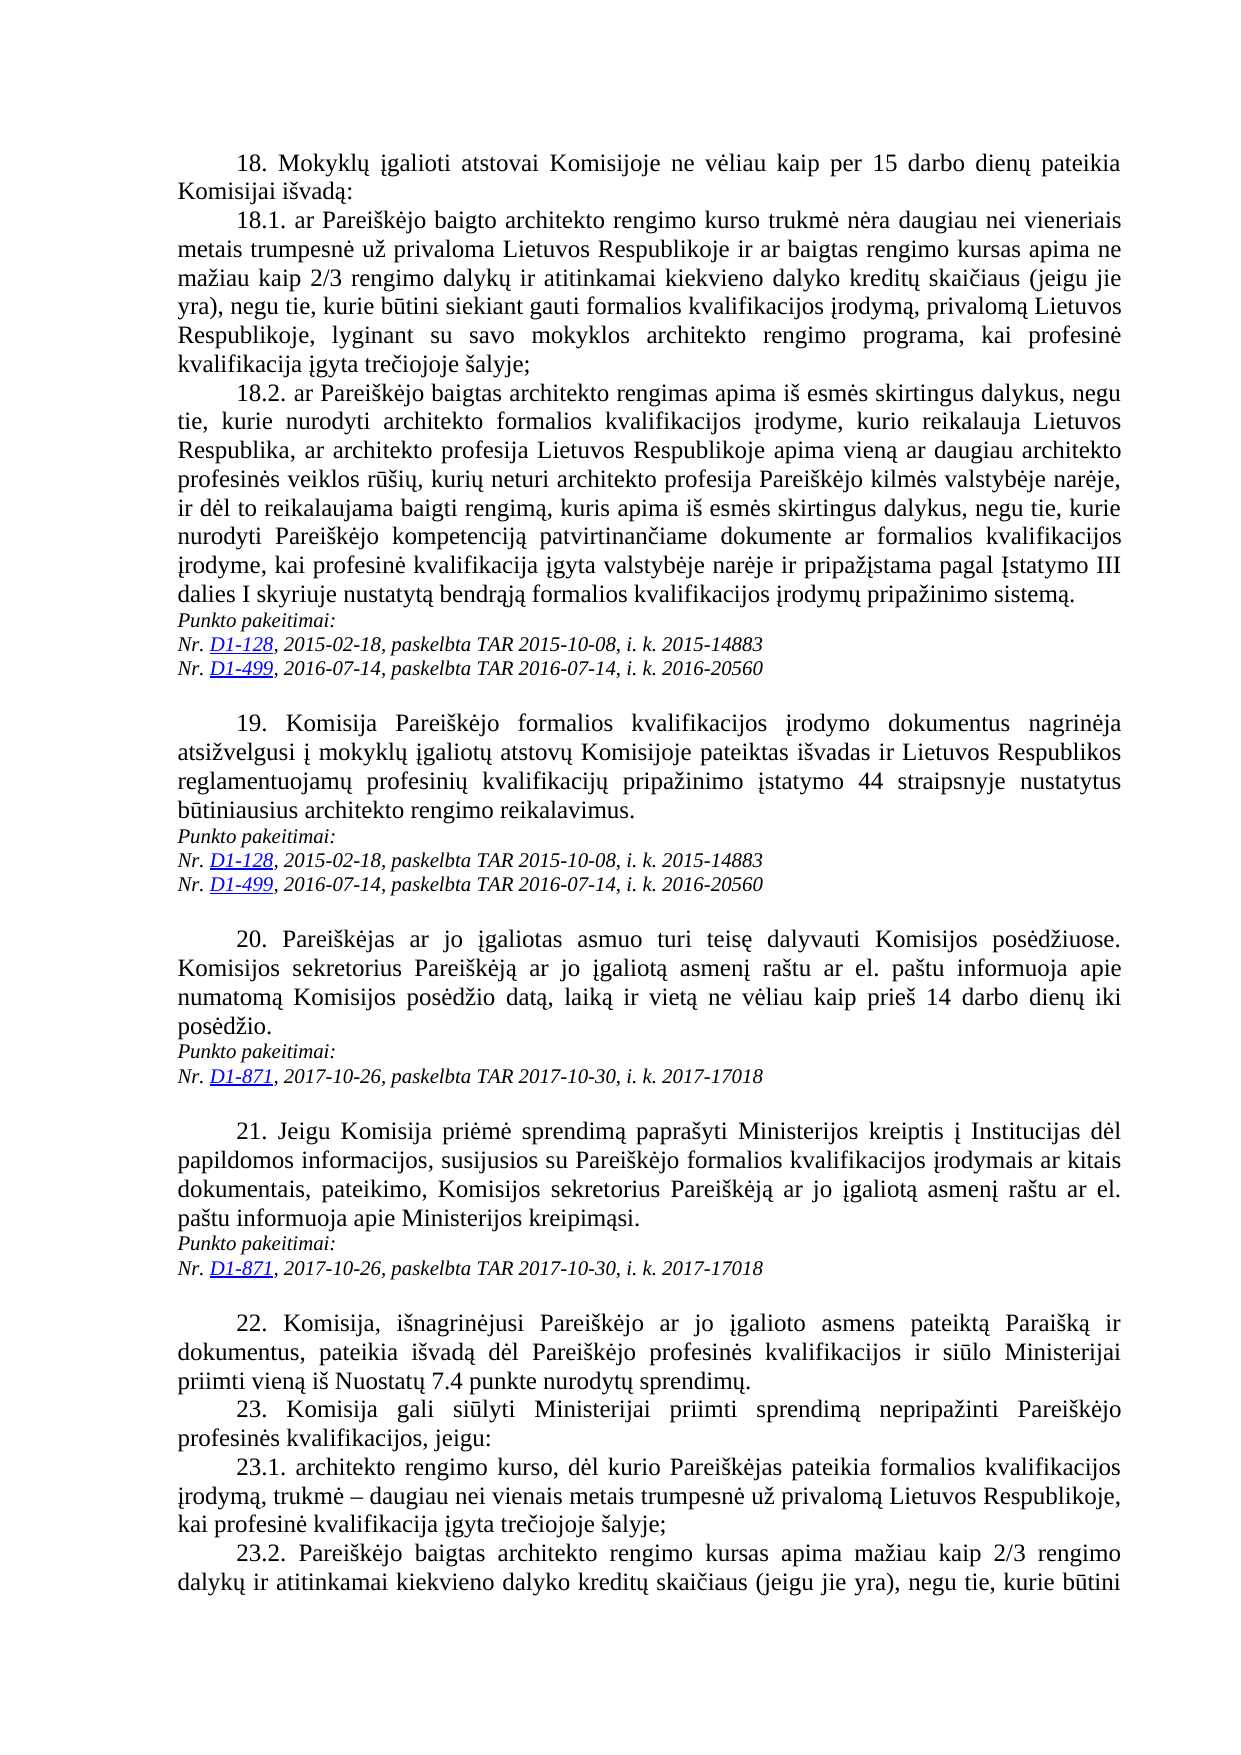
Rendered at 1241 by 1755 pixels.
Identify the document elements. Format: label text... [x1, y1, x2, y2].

text 18.1. ar Pareiškėjo baigto architekto rengimo kurso trukmė nėra daugiau nei vieneriais metais trumpesnė už privaloma Lietuvos Respublikoje ir ar baigtas rengimo kursas apima ne mažiau kaip 2/3 rengimo dalykų ir atitinkamai kiekvieno dalyko kreditų skaičiaus (jeigu jie yra), negu tie, kurie būtini siekiant gauti formalios kvalifikacijos įrodymą, privalomą Lietuvos Respublikoje, lyginant su savo mokyklos architekto rengimo programa, kai profesinė kvalifikacija įgyta trečiojoje šalyje; [177, 205, 1122, 378]
text 22. Komisija, išnagrinėjusi Pareiškėjo ar jo įgalioto asmens pateiktą Paraišką ir dokumentus, pateikia išvadą dėl Pareiškėjo profesinės kvalifikacijos ir siūlo Ministerijai priimti vieną iš Nuostatų 7.4 punkte nurodytų sprendimų. [177, 1308, 1122, 1394]
text Punkto pakeitimai: [177, 823, 1122, 848]
text Punkto pakeitimai: [177, 1039, 1122, 1063]
text 18.2. ar Pareiškėjo baigtas architekto rengimas apima iš esmės skirtingus dalykus, negu tie, kurie nurodyti architekto formalios kvalifikacijos įrodyme, kurio reikalauja Lietuvos Respublika, ar architekto profesija Lietuvos Respublikoje apima vieną ar daugiau architekto profesinės veiklos rūšių, kurių neturi architekto profesija Pareiškėjo kilmės valstybėje narėje, ir dėl to reikalaujama baigti rengimą, kuris apima iš esmės skirtingus dalykus, negu tie, kurie nurodyti Pareiškėjo kompetenciją patvirtinančiame dokumente ar formalios kvalifikacijos įrodyme, kai profesinė kvalifikacija įgyta valstybėje narėje ir pripažįstama pagal Įstatymo III dalies I skyriuje nustatytą bendrąją formalios kvalifikacijos įrodymų pripažinimo sistemą. [177, 378, 1122, 608]
text 23.2. Pareiškėjo baigtas architekto rengimo kursas apima mažiau kaip 2/3 rengimo dalykų ir atitinkamai kiekvieno dalyko kreditų skaičiaus (jeigu jie yra), negu tie, kurie būtini [177, 1538, 1122, 1596]
text Punkto pakeitimai: [177, 1231, 1122, 1255]
text Punkto pakeitimai: [177, 608, 1122, 632]
text Nr. D1-499, 2016-07-14, paskelbta TAR 2016-07-14, i. k. 2016-20560 [177, 872, 1122, 896]
text 23.1. architekto rengimo kurso, dėl kurio Pareiškėjas pateikia formalios kvalifikacijos įrodymą, trukmė – daugiau nei vienais metais trumpesnė už privalomą Lietuvos Respublikoje, kai profesinė kvalifikacija įgyta trečiojoje šalyje; [177, 1452, 1122, 1538]
text 18. Mokyklų įgalioti atstovai Komisijoje ne vėliau kaip per 15 darbo dienų pateikia Komisijai išvadą: [177, 148, 1122, 205]
text 23. Komisija gali siūlyti Ministerijai priimti sprendimą nepripažinti Pareiškėjo profesinės kvalifikacijos, jeigu: [177, 1394, 1122, 1452]
text Nr. D1-128, 2015-02-18, paskelbta TAR 2015-10-08, i. k. 2015-14883 [177, 632, 1122, 656]
text Nr. D1-499, 2016-07-14, paskelbta TAR 2016-07-14, i. k. 2016-20560 [177, 656, 1122, 680]
text 20. Pareiškėjas ar jo įgaliotas asmuo turi teisę dalyvauti Komisijos posėdžiuose. Komisijos sekretorius Pareiškėją ar jo įgaliotą asmenį raštu ar el. paštu informuoja apie numatomą Komisijos posėdžio datą, laiką ir vietą ne vėliau kaip prieš 14 darbo dienų iki posėdžio. [177, 924, 1122, 1039]
text Nr. D1-871, 2017-10-26, paskelbta TAR 2017-10-30, i. k. 2017-17018 [177, 1255, 1122, 1279]
text Nr. D1-871, 2017-10-26, paskelbta TAR 2017-10-30, i. k. 2017-17018 [177, 1063, 1122, 1088]
text 19. Komisija Pareiškėjo formalios kvalifikacijos įrodymo dokumentus nagrinėja atsižvelgusi į mokyklų įgaliotų atstovų Komisijoje pateiktas išvadas ir Lietuvos Respublikos reglamentuojamų profesinių kvalifikacijų pripažinimo įstatymo 44 straipsnyje nustatytus būtiniausius architekto rengimo reikalavimus. [177, 708, 1122, 823]
text Nr. D1-128, 2015-02-18, paskelbta TAR 2015-10-08, i. k. 2015-14883 [177, 848, 1122, 872]
text 21. Jeigu Komisija priėmė sprendimą paprašyti Ministerijos kreiptis į Institucijas dėl papildomos informacijos, susijusios su Pareiškėjo formalios kvalifikacijos įrodymais ar kitais dokumentais, pateikimo, Komisijos sekretorius Pareiškėją ar jo įgaliotą asmenį raštu ar el. paštu informuoja apie Ministerijos kreipimąsi. [177, 1116, 1122, 1231]
